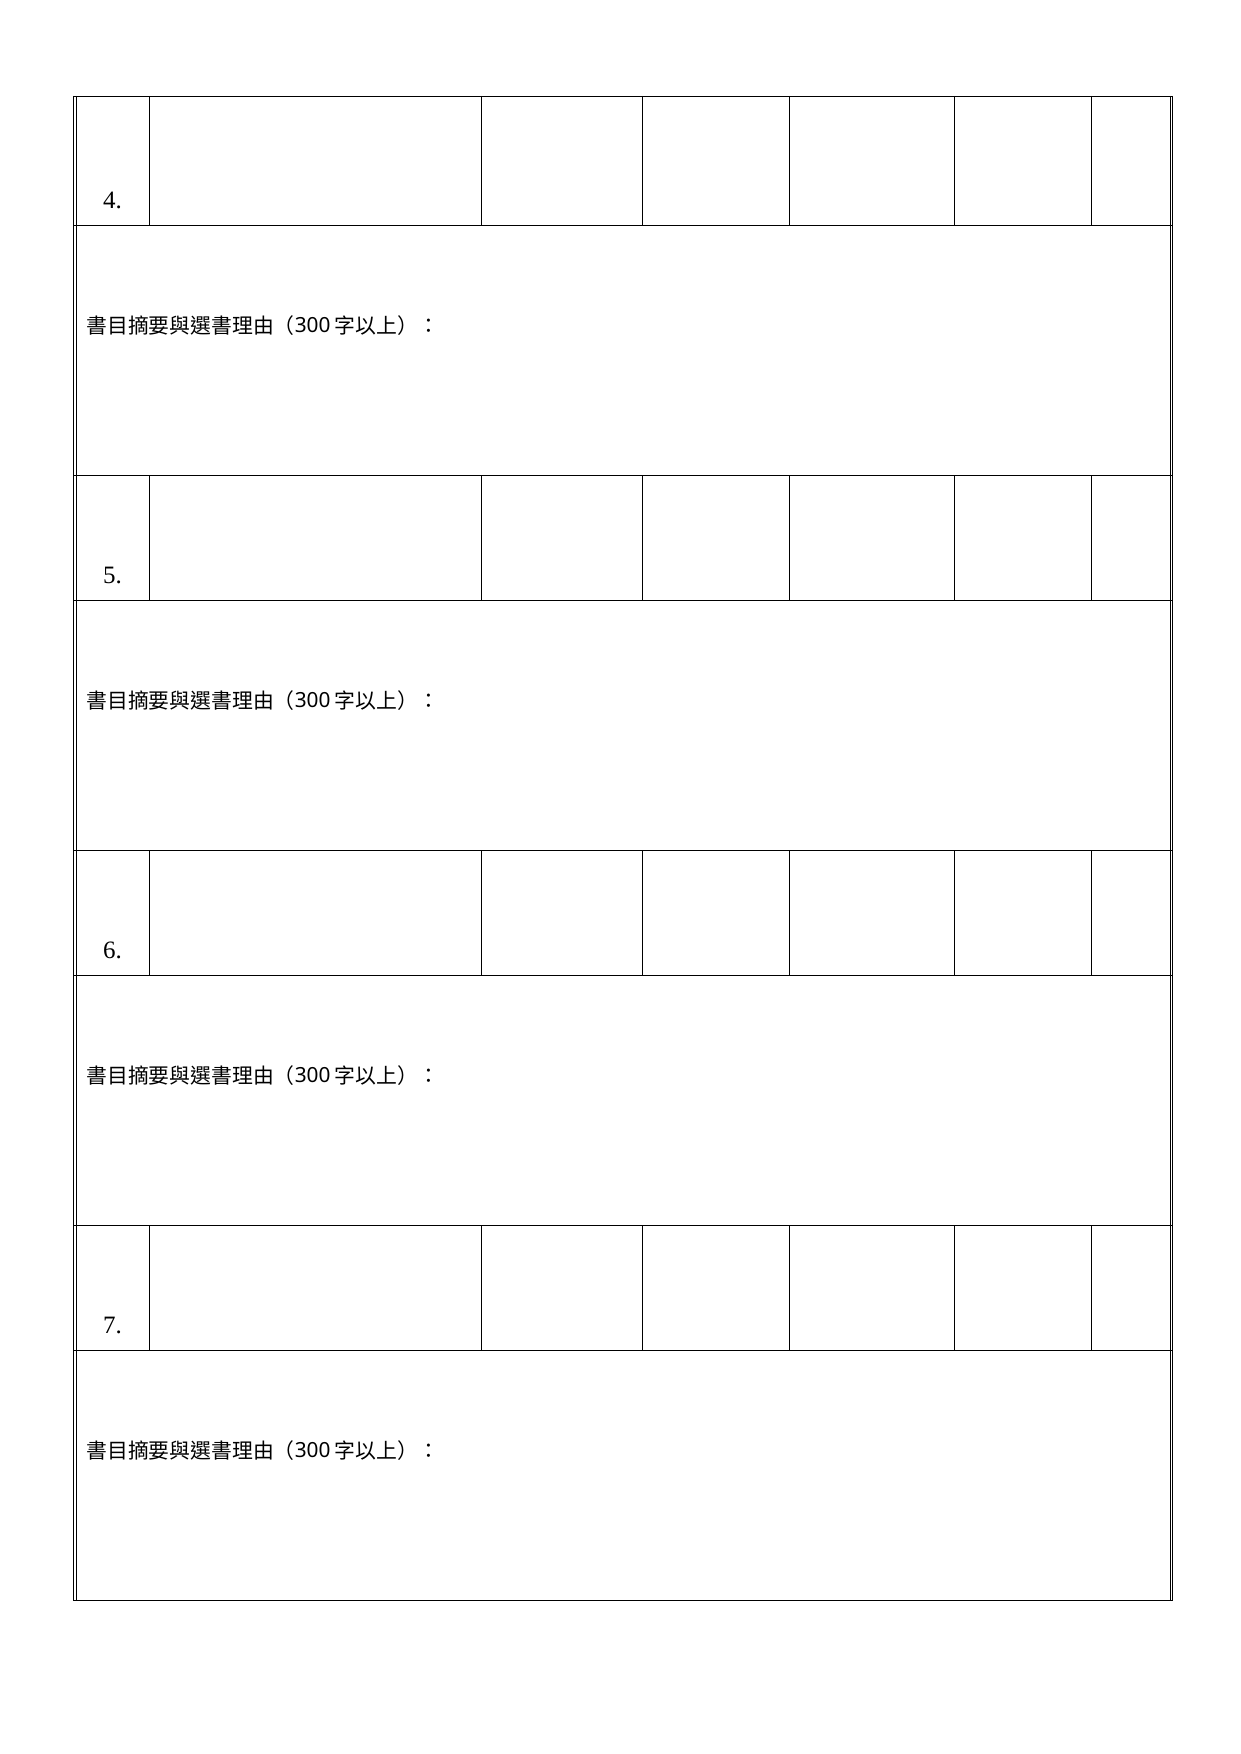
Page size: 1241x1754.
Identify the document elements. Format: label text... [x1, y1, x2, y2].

table_cell [1092, 851, 1170, 975]
table_cell 書目摘要與選書理由（300字以上）： [77, 1351, 1170, 1600]
table_cell [150, 476, 481, 600]
table_cell [955, 97, 1091, 225]
table_cell [482, 851, 642, 975]
table_cell [955, 851, 1091, 975]
table_cell [150, 851, 481, 975]
table_cell [790, 851, 954, 975]
table_cell [482, 97, 642, 225]
table_cell [955, 476, 1091, 600]
table_cell [482, 1226, 642, 1350]
table_cell [1092, 476, 1170, 600]
table_cell [790, 1226, 954, 1350]
table_cell [643, 1226, 789, 1350]
table_cell 書目摘要與選書理由（300字以上）： [77, 226, 1170, 475]
table_cell [955, 1226, 1091, 1350]
table_cell [790, 97, 954, 225]
table_cell [790, 476, 954, 600]
table_cell [482, 476, 642, 600]
table_cell [1092, 1226, 1170, 1350]
table_cell 5. [77, 476, 149, 600]
table_cell [643, 476, 789, 600]
table_cell [150, 1226, 481, 1350]
table_cell [643, 97, 789, 225]
table_cell 書目摘要與選書理由（300字以上）： [77, 601, 1170, 850]
table_cell [150, 97, 481, 225]
table_cell 7. [77, 1226, 149, 1350]
table_cell [643, 851, 789, 975]
table_cell [1092, 97, 1170, 225]
table_cell 4. [77, 97, 149, 225]
table_cell 書目摘要與選書理由（300字以上）： [77, 976, 1170, 1225]
table_cell 6. [77, 851, 149, 975]
